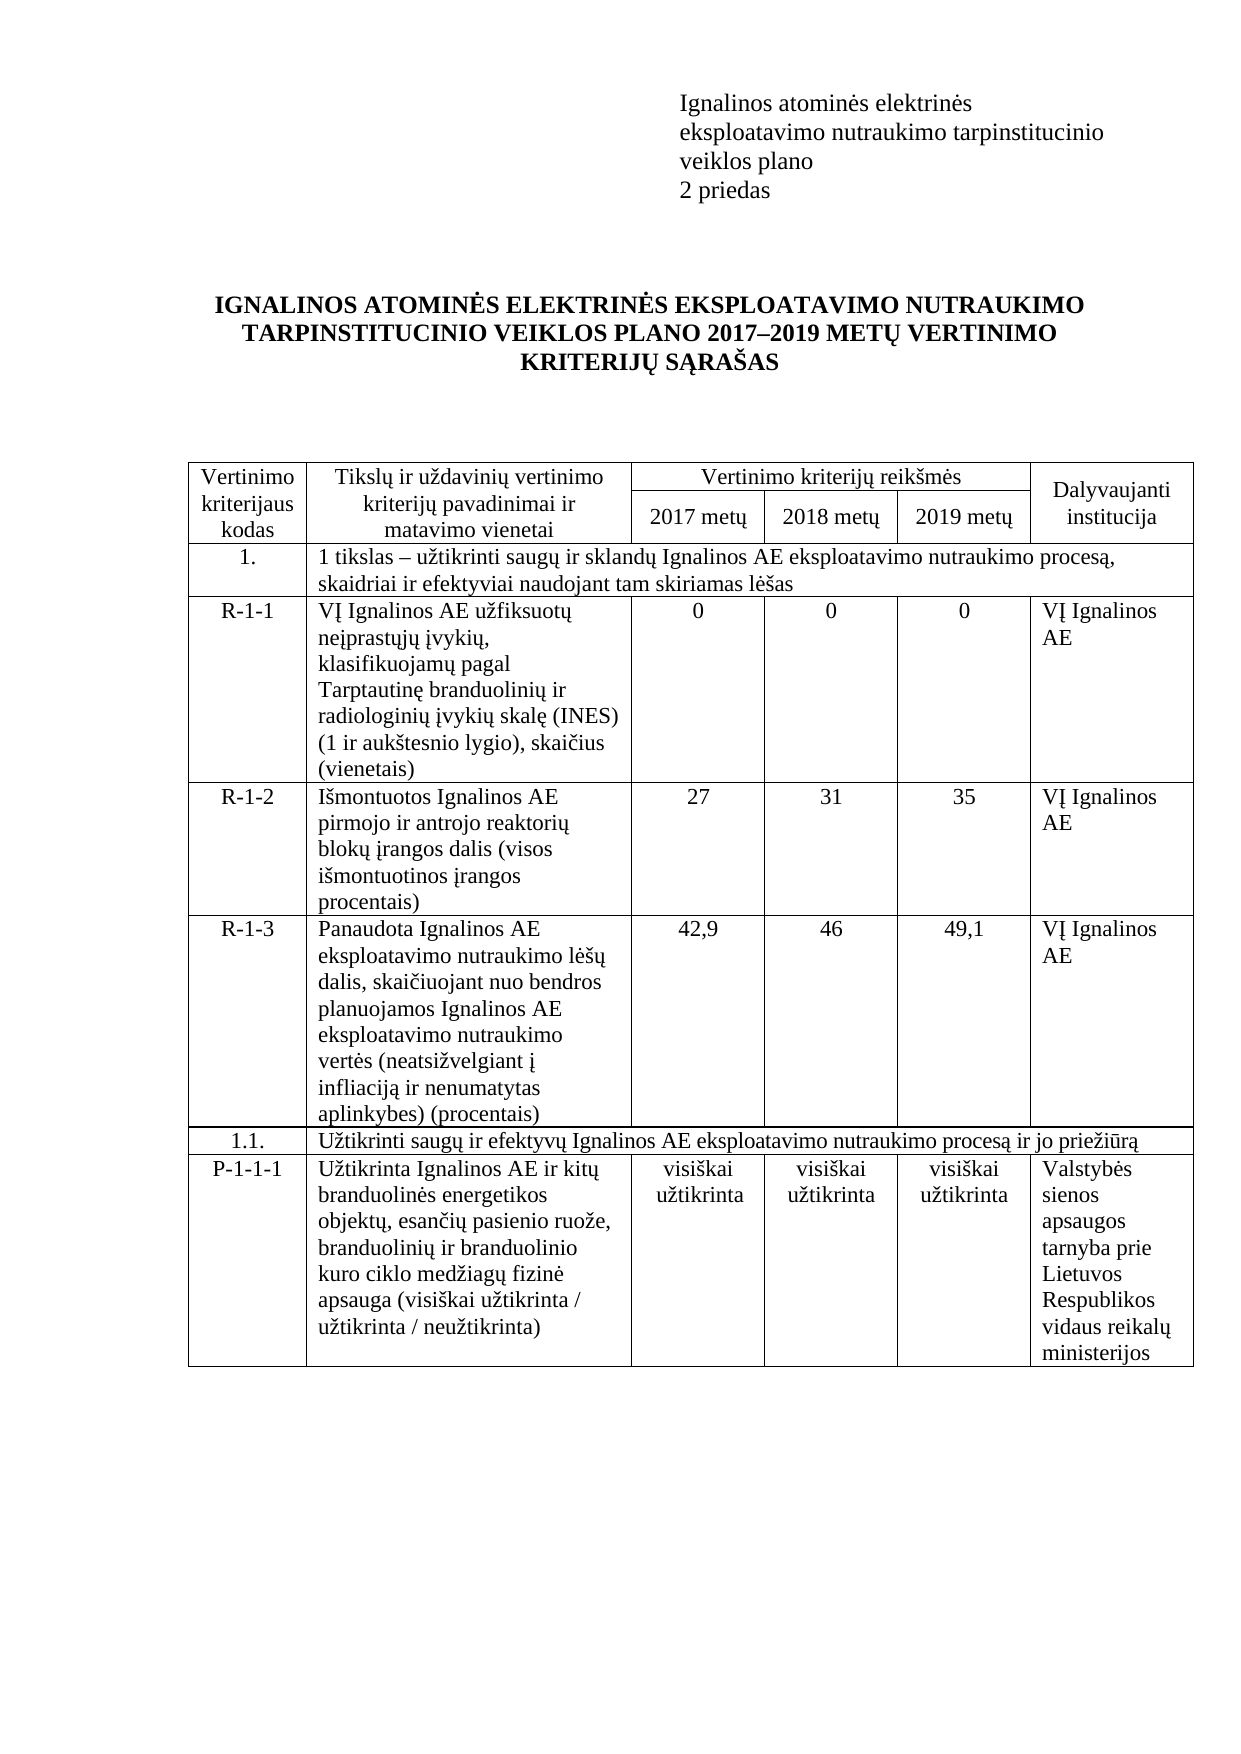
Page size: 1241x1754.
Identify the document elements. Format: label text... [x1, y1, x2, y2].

table_cell visiškai užtikrinta [765, 1155, 897, 1366]
table_cell VĮ Ignalinos AE [1031, 916, 1193, 1126]
table_cell 2018 metų [765, 491, 897, 542]
table_cell 0 [632, 597, 764, 782]
table_cell Panaudota Ignalinos AE eksploatavimo nutraukimo lėšų dalis, skaičiuojant nuo bendros planuojamos Ignalinos AE eksploatavimo nutraukimo vertės (neatsižvelgiant į infliaciją ir nenumatytas aplinkybes) (procentais) [307, 916, 631, 1126]
table_cell 49,1 [898, 916, 1030, 1126]
table_cell R-1-3 [189, 916, 306, 1126]
table_cell 46 [765, 916, 897, 1126]
table_cell 31 [765, 783, 897, 914]
table_cell 2019 metų [898, 491, 1030, 542]
table_cell 0 [765, 597, 897, 782]
table_cell R-1-1 [189, 597, 306, 782]
table_cell 42,9 [632, 916, 764, 1126]
table_cell 1. [189, 544, 306, 596]
table_cell Užtikrinti saugų ir efektyvų Ignalinos AE eksploatavimo nutraukimo procesą ir jo priežiūrą [307, 1128, 1193, 1154]
table_cell visiškai užtikrinta [632, 1155, 764, 1366]
table_header Vertinimo kriterijų reikšmės [632, 463, 1030, 490]
table_cell VĮ Ignalinos AE užfiksuotų neįprastųjų įvykių, klasifikuojamų pagal Tarptautinę branduolinių ir radiologinių įvykių skalę (INES) (1 ir aukštesnio lygio), skaičius (vienetais) [307, 597, 631, 782]
table_cell R-1-2 [189, 783, 306, 914]
table_cell P-1-1-1 [189, 1155, 306, 1366]
table_cell 27 [632, 783, 764, 914]
table_cell 35 [898, 783, 1030, 914]
table_cell VĮ Ignalinos AE [1031, 597, 1193, 782]
table_cell 1.1. [189, 1128, 306, 1154]
text veiklos plano 2 priedas [679, 146, 1122, 203]
table_cell VĮ Ignalinos AE [1031, 783, 1193, 914]
table_header Vertinimo kriterijaus kodas [189, 463, 306, 542]
table_cell Išmontuotos Ignalinos AE pirmojo ir antrojo reaktorių blokų įrangos dalis (visos išmontuotinos įrangos procentais) [307, 783, 631, 914]
table_cell 1 tikslas ‒ užtikrinti saugų ir sklandų Ignalinos AE eksploatavimo nutraukimo procesą, skaidriai ir efektyviai naudojant tam skiriamas lėšas [307, 544, 1193, 596]
table_cell Užtikrinta Ignalinos AE ir kitų branduolinės energetikos objektų, esančių pasienio ruože, branduolinių ir branduolinio kuro ciklo medžiagų fizinė apsauga (visiškai užtikrinta / užtikrinta / neužtikrinta) [307, 1155, 631, 1366]
table_cell Valstybės sienos apsaugos tarnyba prie Lietuvos Respublikos vidaus reikalų ministerijos [1031, 1155, 1193, 1366]
table_header Dalyvaujanti institucija [1031, 463, 1193, 542]
text eksploatavimo nutraukimo tarpinstitucinio [679, 117, 1122, 146]
text Ignalinos atominės elektrinės [679, 88, 1122, 117]
table_cell 2017 metų [632, 491, 764, 542]
table_cell 0 [898, 597, 1030, 782]
table_header Tikslų ir uždavinių vertinimo kriterijų pavadinimai ir matavimo vienetai [307, 463, 631, 542]
text Ignalinos atominės elektrinės eksploatavimo nutraukimo tarpinstitucinio veiklos plano 2017–2019 mETŲ VERTINIMO KRITERIJŲ SĄRAŠAS [177, 290, 1122, 376]
table_cell visiškai užtikrinta [898, 1155, 1030, 1366]
